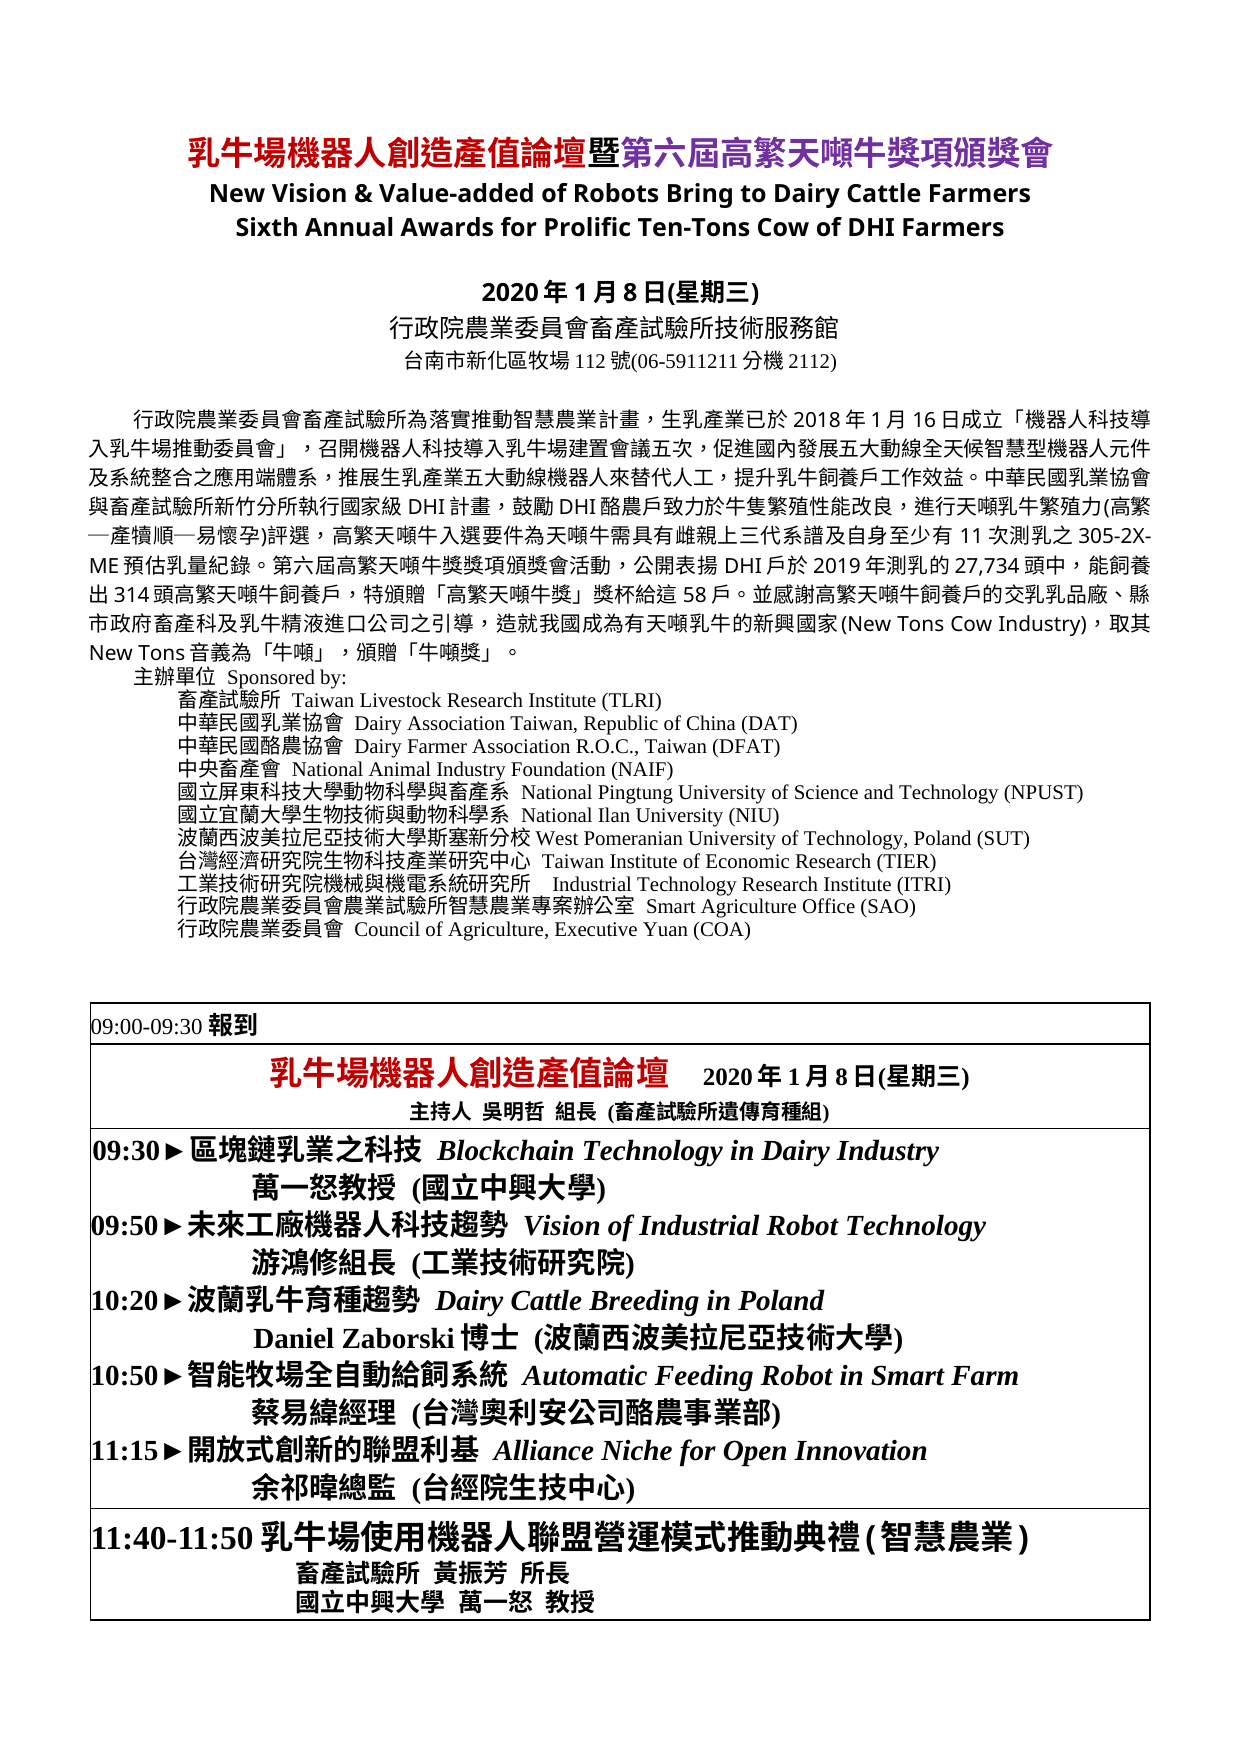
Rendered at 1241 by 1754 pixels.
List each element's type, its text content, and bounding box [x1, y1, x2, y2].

text 行政院農業委員會農業試驗所智慧農業專案辦公室 Smart Agriculture Office (SAO) [177, 896, 1152, 918]
table_header 09:00-09:30 報到 [91, 1004, 1149, 1043]
text 主辦單位 Sponsored by: [89, 666, 1152, 689]
text 行政院農業委員會畜產試驗所為落實推動智慧農業計畫，生乳產業已於2018年1月16日成立「機器人科技導入乳牛場推動委員會」，召開機器人科技導入乳牛場建置會議五次，促進國內發展五大動線全天候智慧型機器人元件及系統整合之應用端體系，推展生乳產業五大動線機器人來替代人工，提升乳牛飼養戶工作效益。中華民國乳業協會與畜產試驗所新竹分所執行國家級DHI計畫，鼓勵DHI酪農戶致力於牛隻繁殖性能改良，進行天噸乳牛繁殖力(高繁─產犢順─易懷孕)評選，高繁天噸牛入選要件為天噸牛需具有雌親上三代系譜及自身至少有11次測乳之305-2X-ME預估乳量紀錄。第六屆高繁天噸牛獎獎項頒獎會活動，公開表揚DHI戶於2019年測乳的27,734頭中，能飼養出314頭高繁天噸牛飼養戶，特頒贈「高繁天噸牛獎」獎杯給這58戶。並感謝高繁天噸牛飼養戶的交乳乳品廠、縣市政府畜產科及乳牛精液進口公司之引導，造就我國成為有天噸乳牛的新興國家(New Tons Cow Industry)，取其New Tons音義為「牛噸」，頒贈「牛噸獎」。 [89, 404, 1152, 666]
table_cell 11:40-11:50乳牛場使用機器人聯盟營運模式推動典禮(智慧農業) 畜產試驗所 黃振芳 所長 國立中興大學 萬一怒 教授 [91, 1509, 1149, 1619]
text New Vision & Value-added of Robots Bring to Dairy Cattle Farmers [89, 175, 1152, 209]
text 台南市新化區牧場112號(06-5911211分機2112) [89, 344, 1152, 375]
text 台灣經濟研究院生物科技產業研究中心 Taiwan Institute of Economic Research (TIER) [177, 850, 1152, 873]
text 國立宜蘭大學生物技術與動物科學系 National Ilan University (NIU) [177, 804, 1152, 827]
text 中華民國乳業協會 Dairy Association Taiwan, Republic of China (DAT) [177, 712, 1152, 735]
text 行政院農業委員會 Council of Agriculture, Executive Yuan (COA) [177, 918, 1152, 941]
text 國立屏東科技大學動物科學與畜產系 National Pingtung University of Science and Technology (NPUST) [177, 781, 1152, 804]
text 中央畜產會 National Animal Industry Foundation (NAIF) [177, 758, 1152, 781]
text 行政院農業委員會畜產試驗所技術服務館 [89, 308, 1152, 344]
text 乳牛場機器人創造產值論壇暨第六屆高繁天噸牛獎項頒獎會 [89, 127, 1152, 175]
text 畜產試驗所 Taiwan Livestock Research Institute (TLRI) [177, 689, 1152, 712]
table_cell 乳牛場機器人創造產值論壇 2020年1月8日(星期三) 主持人 吳明哲 組長 (畜產試驗所遺傳育種組) [91, 1045, 1149, 1127]
text 工業技術研究院機械與機電系統研究所 Industrial Technology Research Institute (ITRI) [177, 873, 1152, 896]
table_cell 09:30►區塊鏈乳業之科技 Blockchain Technology in Dairy Industry 萬一怒教授 (國立中興大學) 09:50►未來工廠機器人科技趨勢 Vision of Industrial Robot Technology 游鴻修組長 (工業技術研究院) 10:20►波蘭乳牛育種趨勢 Dairy Cattle Breeding in Poland Daniel Zaborski博士 (波蘭西波美拉尼亞技術大學) 10:50►智能牧場全自動給飼系統 Automatic Feeding Robot in Smart Farm 蔡易緯經理 (台灣奧利安公司酪農事業部) 11:15►開放式創新的聯盟利基 Alliance Niche for Open Innovation 余祁暐總監 (台經院生技中心) [91, 1129, 1149, 1507]
text 2020年1月8日(星期三) [89, 272, 1152, 308]
text 波蘭西波美拉尼亞技術大學斯塞新分校West Pomeranian University of Technology, Poland (SUT) [177, 827, 1152, 850]
text Sixth Annual Awards for Prolific Ten-Tons Cow of DHI Farmers [89, 209, 1152, 243]
text 中華民國酪農協會 Dairy Farmer Association R.O.C., Taiwan (DFAT) [177, 735, 1152, 758]
